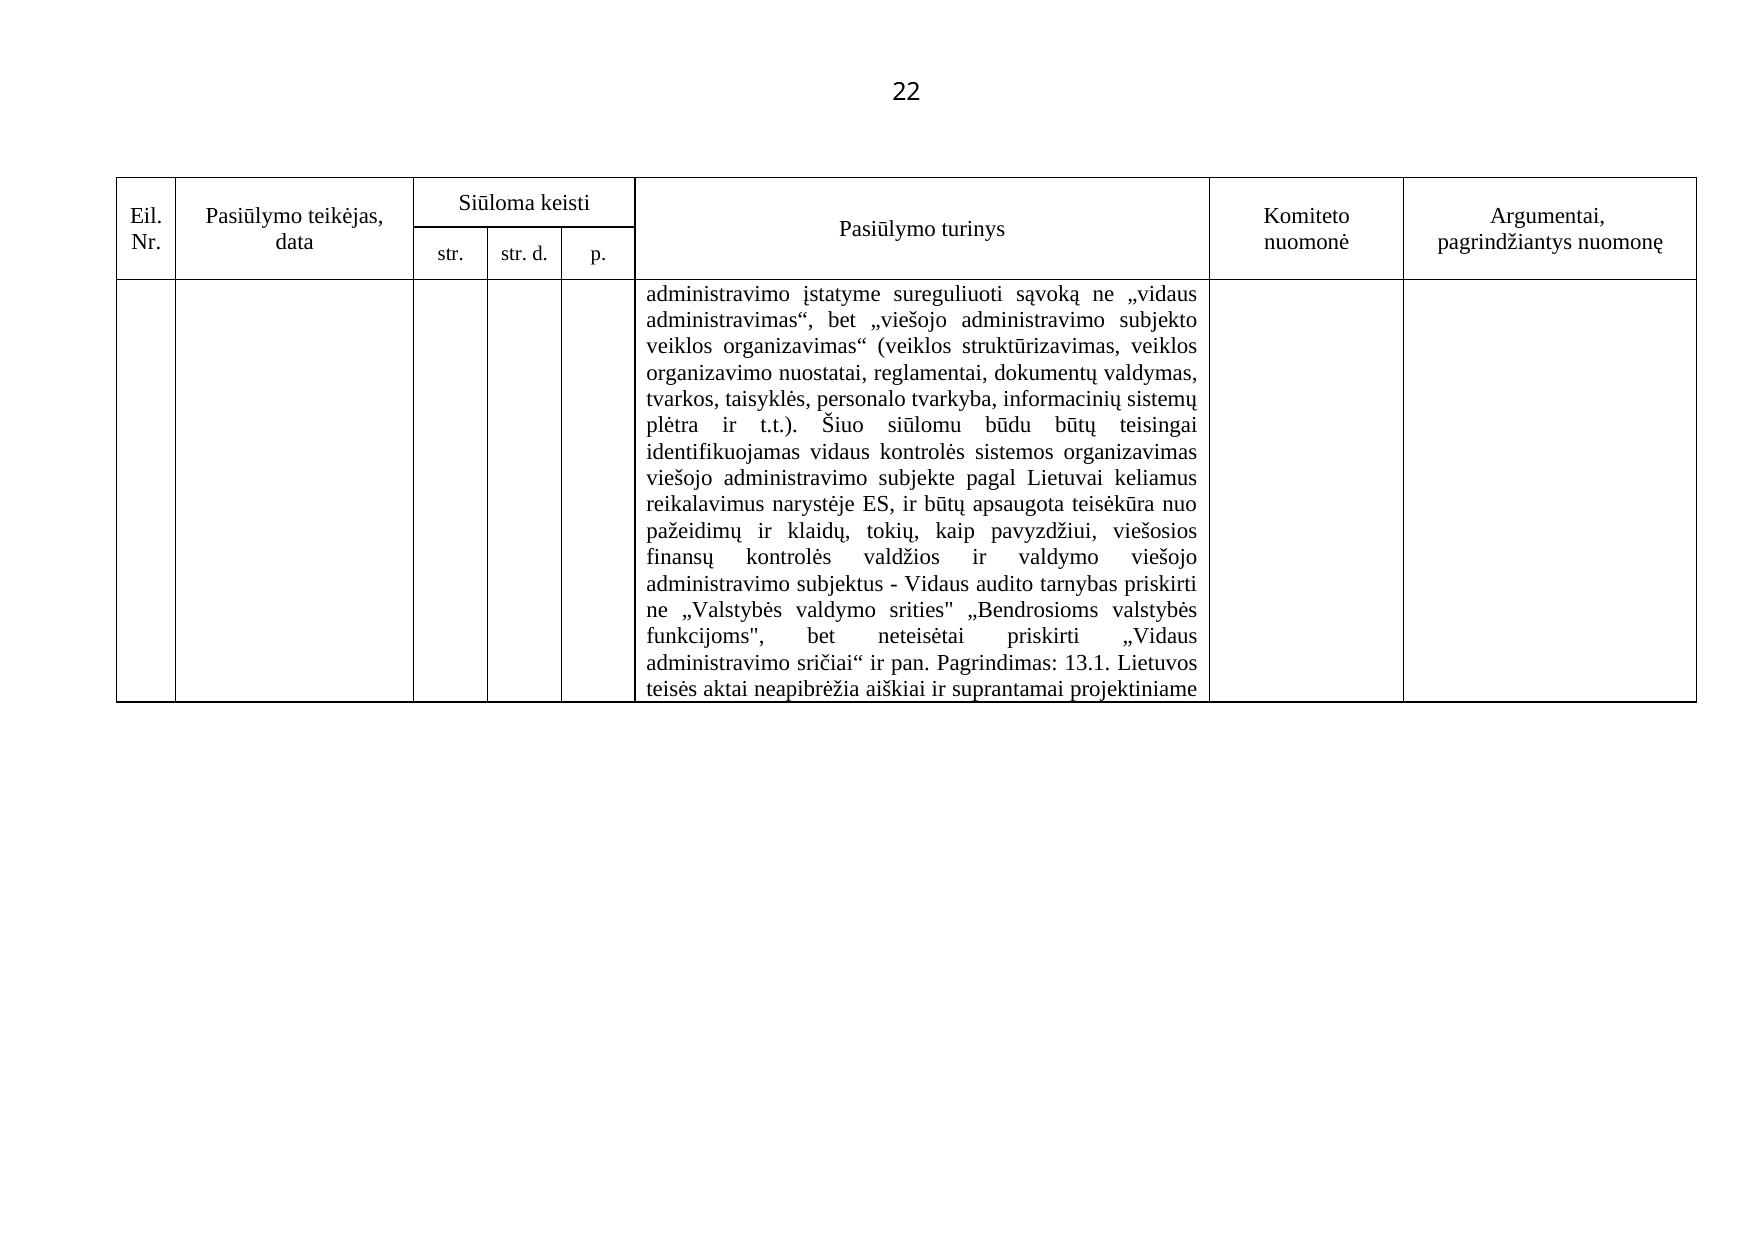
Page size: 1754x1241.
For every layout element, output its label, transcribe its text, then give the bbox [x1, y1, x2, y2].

table_cell [488, 280, 561, 701]
table_header Pasiūlymo teikėjas, data [176, 178, 413, 279]
table_cell [1404, 280, 1696, 701]
table_header Eil. Nr. [117, 178, 175, 279]
table_cell [414, 280, 487, 701]
table_header Pasiūlymo turinys [636, 178, 1209, 279]
table_cell str. [414, 228, 487, 279]
table_cell str. d. [488, 228, 561, 279]
table_cell p. [562, 228, 634, 279]
table_header Siūloma keisti [414, 178, 634, 226]
table_cell [1210, 280, 1403, 701]
table_cell [117, 280, 175, 701]
table_header Argumentai, pagrindžiantys nuomonę [1404, 178, 1696, 279]
table_header Komiteto nuomonė [1210, 178, 1403, 279]
table_cell administravimo įstatyme sureguliuoti sąvoką ne „vidaus administravimas“, bet „viešojo administravimo subjekto veiklos organizavimas“ (veiklos struktūrizavimas, veiklos organizavimo nuostatai, reglamentai, dokumentų valdymas, tvarkos, taisyklės, personalo tvarkyba, informacinių sistemų plėtra ir t.t.). Šiuo siūlomu būdu būtų teisingai identifikuojamas vidaus kontrolės sistemos organizavimas viešojo administravimo subjekte pagal Lietuvai keliamus reikalavimus narystėje ES, ir būtų apsaugota teisėkūra nuo pažeidimų ir klaidų, tokių, kaip pavyzdžiui, viešosios finansų kontrolės valdžios ir valdymo viešojo administravimo subjektus - Vidaus audito tarnybas priskirti ne „Valstybės valdymo srities" „Bendrosioms valstybės funkcijoms", bet neteisėtai priskirti „Vidaus administravimo sričiai“ ir pan. Pagrindimas: 13.1. Lietuvos teisės aktai neapibrėžia aiškiai ir suprantamai projektiniame [636, 280, 1209, 701]
table_cell [176, 280, 413, 701]
table_cell [562, 280, 634, 701]
